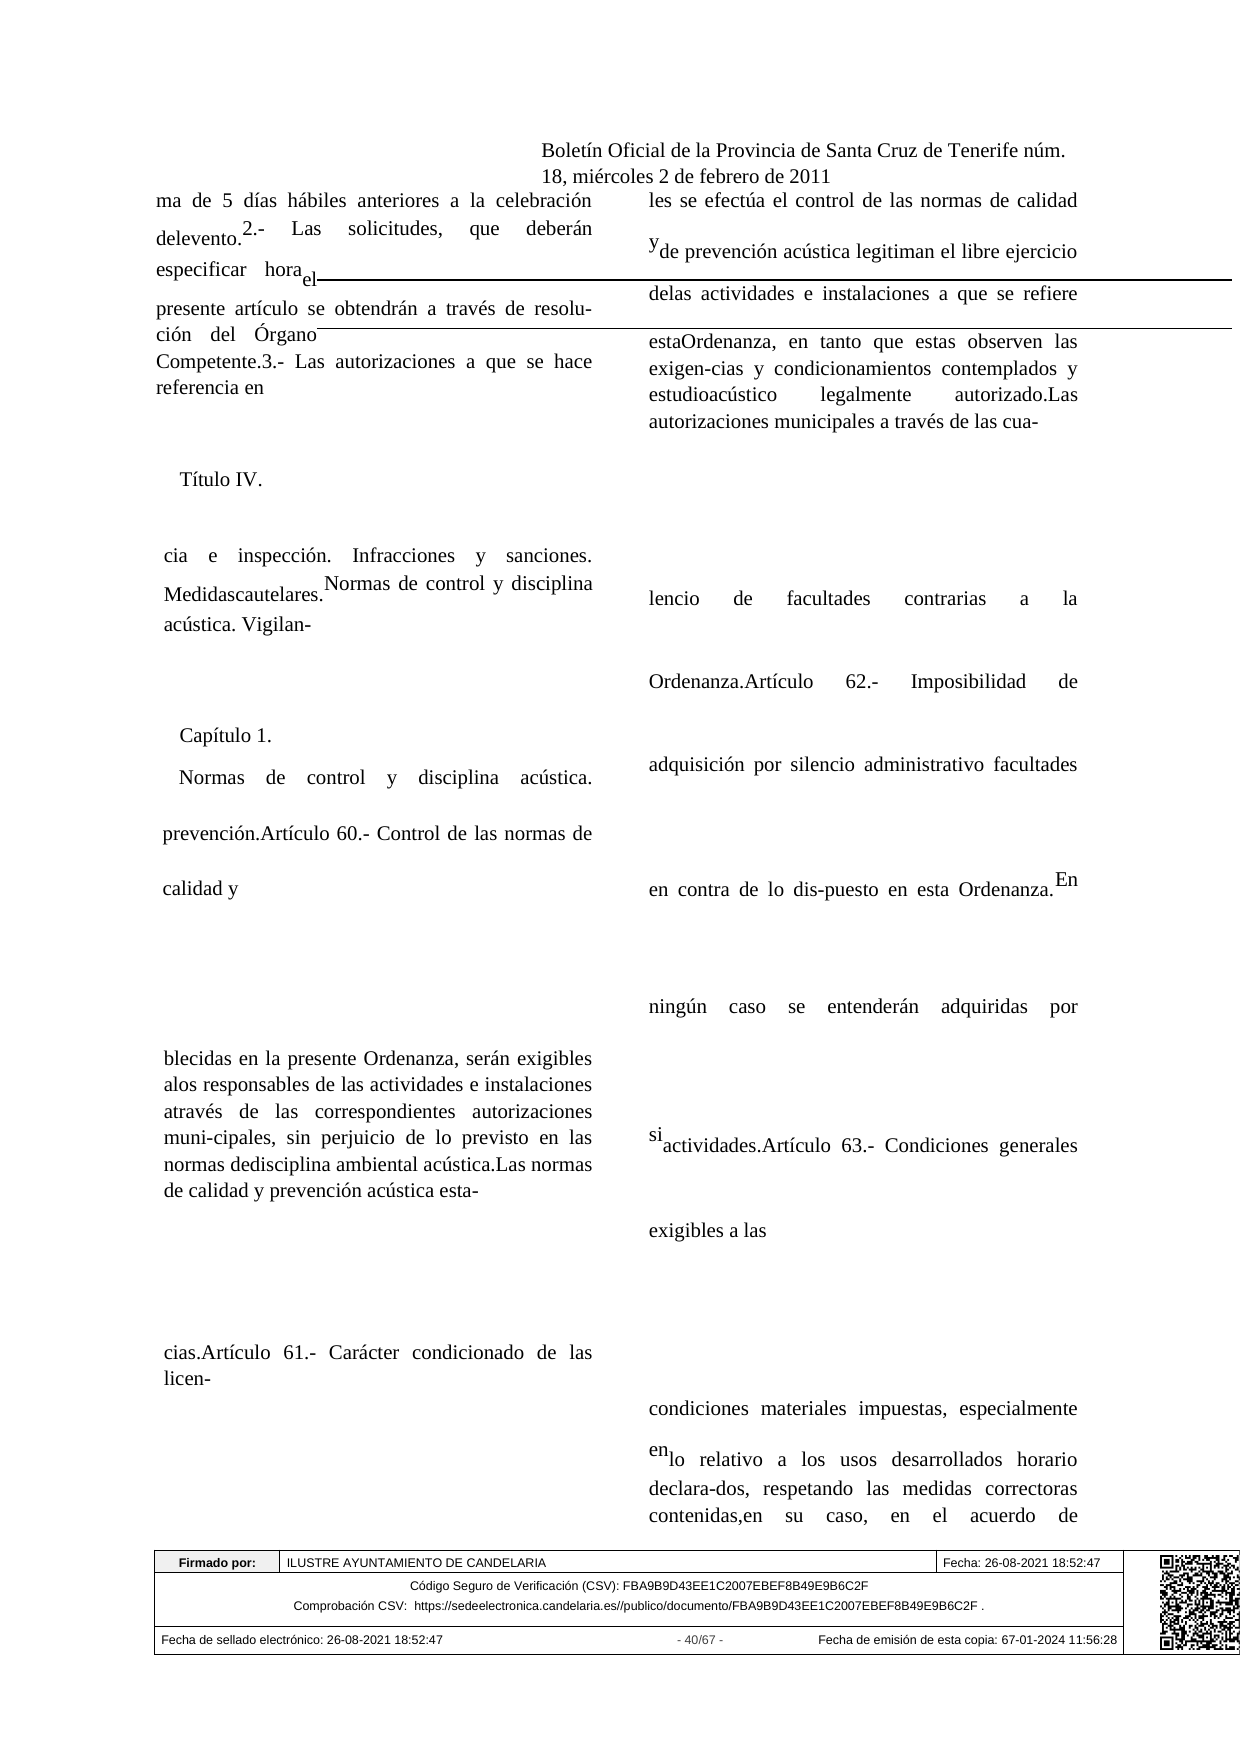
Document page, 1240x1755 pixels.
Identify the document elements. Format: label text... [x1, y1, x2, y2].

text les se efectúa el control de las normas de calidad yde prevención acústica legitiman el libre ejercicio [649, 188, 1078, 279]
text cias.Artículo 61.- Carácter condicionado de las licen- [163, 1340, 593, 1390]
text blecidas en la presente Ordenanza, serán exigibles alos responsables de las actividades e instalaciones através de las correspondientes autorizaciones muni-cipales, sin perjuicio de lo previsto en las normas dedisciplina ambiental acústica.Las normas de calidad y prevención acústica esta- [163, 1046, 593, 1202]
text Capítulo 1. [179, 723, 593, 747]
text Normas de control y disciplina acústica. prevención.Artículo 60.- Control de las normas de calidad y [162, 765, 593, 900]
text ma de 5 días hábiles anteriores a la celebración delevento.2.- Las solicitudes, que deberán especificar horael presente artículo se obtendrán a través de resolu-ción del Órgano Competente.3.- Las autorizaciones a que se hace referencia en [156, 188, 593, 399]
text condiciones materiales impuestas, especialmente enlo relativo a los usos desarrollados horario declara-dos, respetando las medidas correctoras contenidas,en su caso, en el acuerdo de [649, 1396, 1078, 1527]
text estaOrdenanza, en tanto que estas observen las exigen-cias y condicionamientos contemplados y estudioacústico legalmente autorizado.Las autorizaciones municipales a través de las cua- [649, 329, 1078, 433]
text cia e inspección. Infracciones y sanciones. Medidascautelares.Normas de control y disciplina acústica. Vigilan- [163, 543, 593, 649]
text Título IV. [179, 467, 593, 491]
text delas actividades e instalaciones a que se refiere [649, 281, 1078, 328]
text lencio de facultades contrarias a la Ordenanza.Artículo 62.- Imposibilidad de adquisición por silencio administrativo facultades en contra de lo dis-puesto en esta Ordenanza.En ningún caso se entenderán adquiridas por siactividades.Artículo 63.- Condiciones generales exigibles a las [649, 586, 1078, 1242]
